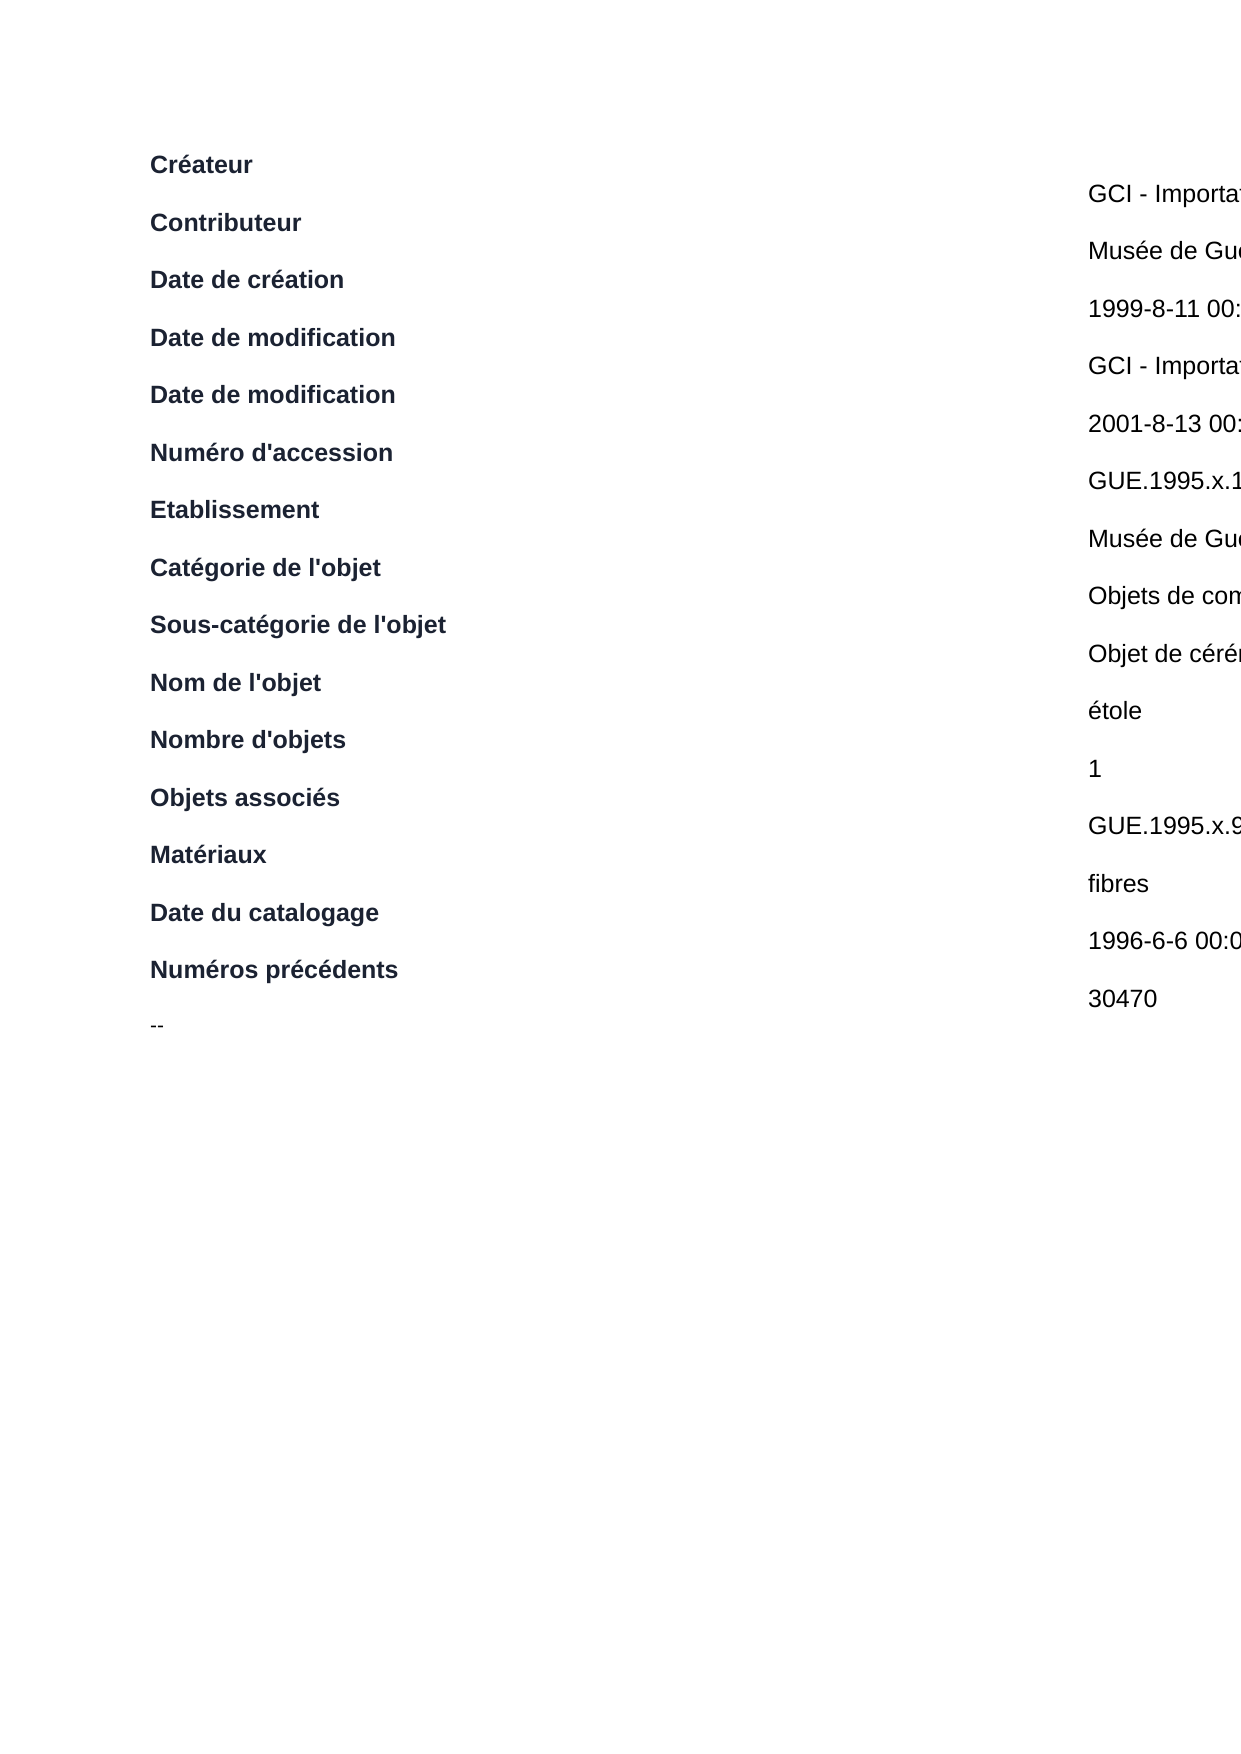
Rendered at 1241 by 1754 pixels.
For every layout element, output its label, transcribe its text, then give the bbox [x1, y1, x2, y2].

text Numéro d'accession [150, 437, 1090, 466]
text Nombre d'objets [150, 725, 1090, 754]
text GCI - Importation [1088, 179, 1240, 207]
text Catégorie de l'objet [150, 552, 1090, 581]
text Date de création [150, 265, 1090, 294]
text Date de modification [150, 380, 1090, 409]
text Objet de cérémonie [1088, 639, 1240, 667]
text Matériaux [150, 840, 1090, 869]
text 1999-8-11 00:00 [1088, 294, 1240, 322]
text Créateur [150, 150, 1090, 179]
text 1996-6-6 00:00 [1088, 926, 1240, 955]
text 1 [1088, 754, 1240, 782]
text Musée de Guérin [1088, 524, 1240, 552]
text Numéros précédents [150, 955, 1090, 984]
text GUE.1995.x.10 [1088, 466, 1240, 495]
text Objets associés [150, 782, 1090, 811]
text 2001-8-13 00:00 [1088, 409, 1240, 437]
text 30470 [1088, 984, 1240, 1012]
text GUE.1995.x.9 [1088, 811, 1240, 840]
text Date du catalogage [150, 897, 1090, 926]
text Musée de Guérin [1088, 236, 1240, 265]
text fibres [1088, 869, 1240, 897]
text GCI - Importation [1088, 351, 1240, 380]
text Nom de l'objet [150, 667, 1090, 696]
text -- [150, 1012, 1090, 1036]
text Contributeur [150, 207, 1090, 236]
text Date de modification [150, 322, 1090, 351]
text étole [1088, 696, 1240, 725]
text Etablissement [150, 495, 1090, 524]
text Sous-catégorie de l'objet [150, 610, 1090, 639]
text Objets de communication [1088, 581, 1240, 610]
